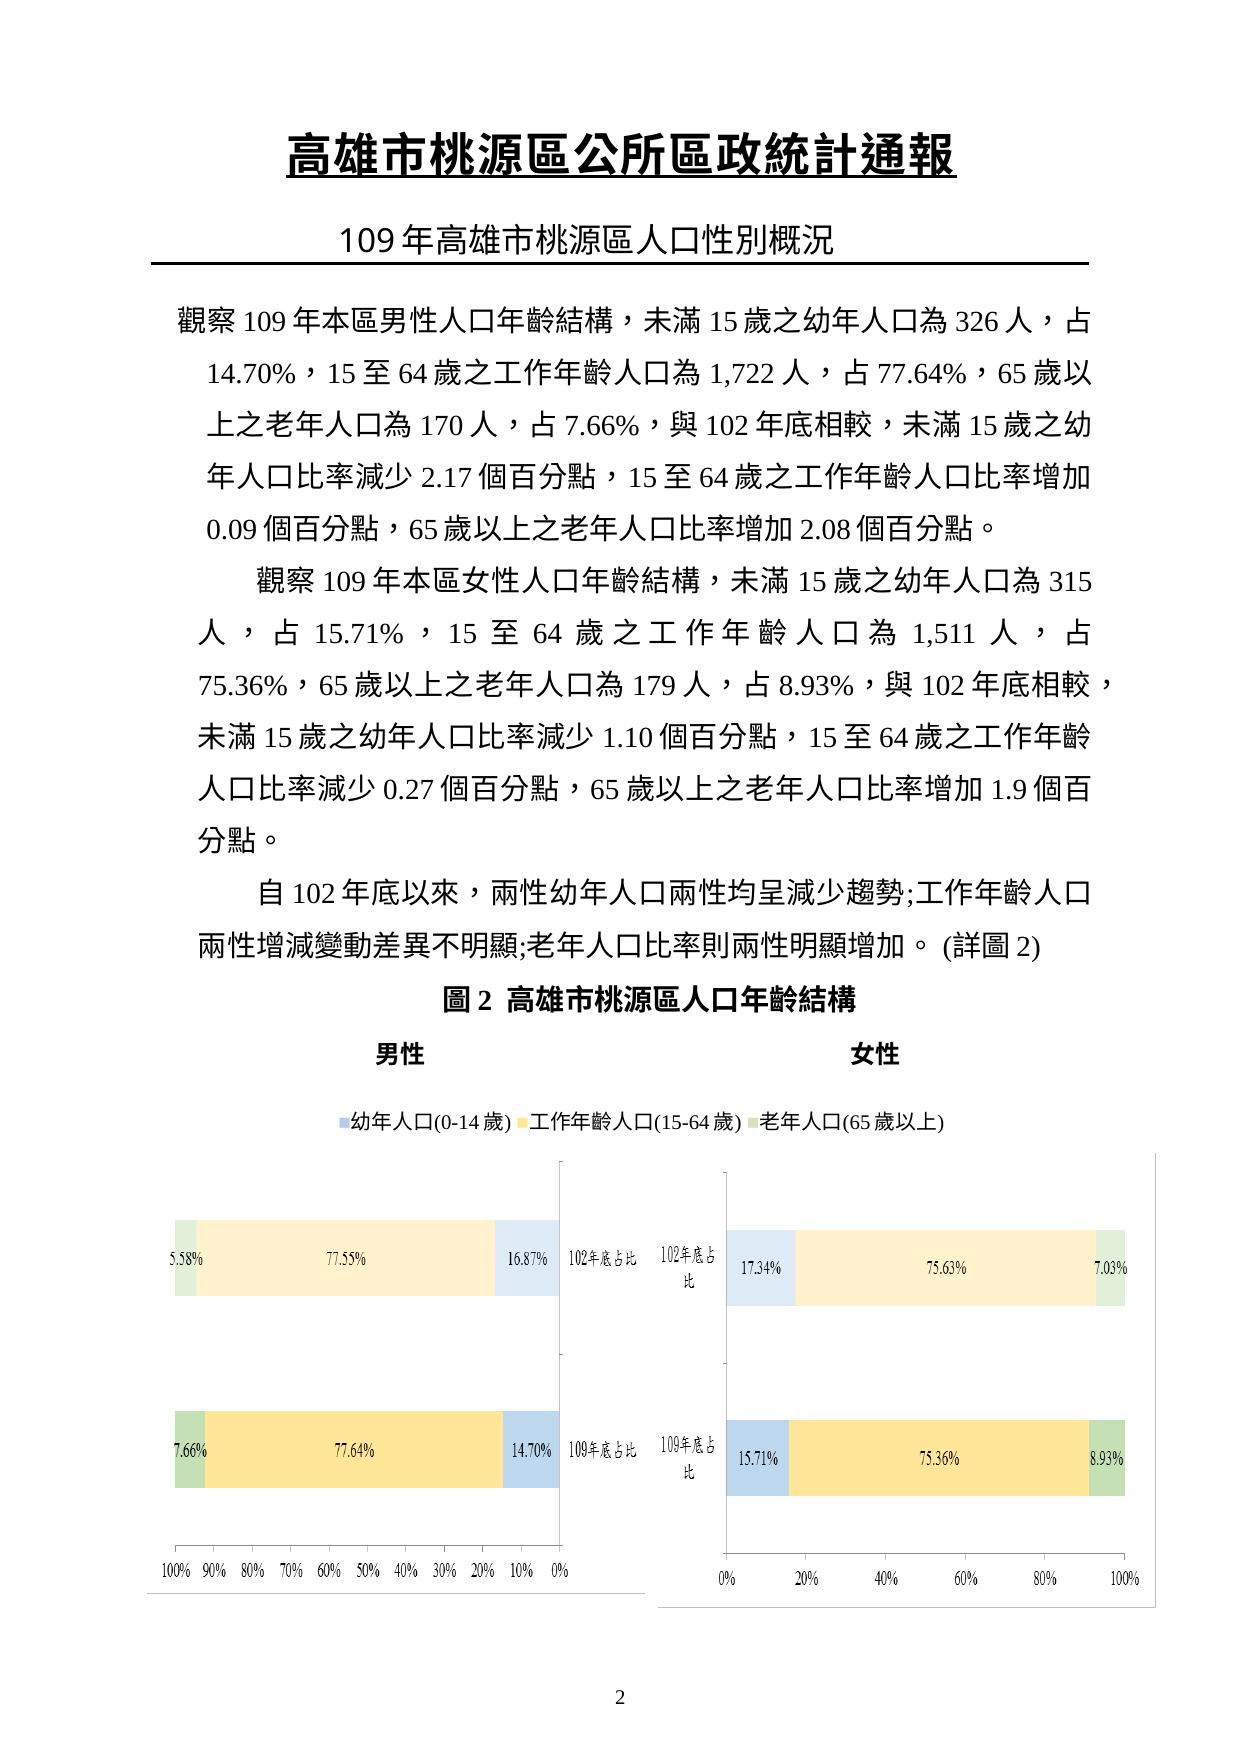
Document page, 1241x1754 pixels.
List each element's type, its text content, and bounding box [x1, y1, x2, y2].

text 自102年底以來，兩性幼年人口兩性均呈減少趨勢;工作年齡人口兩性增減變動差異不明顯;老年人口比率則兩性明顯增加。 (詳圖2) [198, 862, 1092, 966]
text 觀察109年本區女性人口年齡結構，未滿15歲之幼年人口為315人，占15.71%，15至64歲之工作年齡人口為1,511人，占75.36%，65歲以上之老年人口為179人，占8.93%，與102年底相較，未滿15歲之幼年人口比率減少1.10個百分點，15至64歲之工作年齡人口比率減少0.27個百分點，65歲以上之老年人口比率增加1.9個百分點。 [198, 550, 1092, 862]
picture [658, 1153, 1156, 1608]
text 圖2 高雄市桃源區人口年齡結構 [148, 966, 1092, 1018]
picture [147, 1139, 645, 1594]
text ■幼年人口(0-14歲) ■工作年齡人口(15-64歲) ■老年人口(65歲以上) [148, 1083, 1092, 1135]
text 觀察109年本區男性人口年齡結構，未滿15歲之幼年人口為326人，占14.70%，15至64歲之工作年齡人口為1,722人，占77.64%，65歲以上之老年人口為170人，占7.66%，與102年底相較，未滿15歲之幼年人口比率減少2.17個百分點，15至64歲之工作年齡人口比率增加0.09個百分點，65歲以上之老年人口比率增加2.08個百分點。 [148, 289, 1092, 550]
text 男性 女性 [148, 1018, 1092, 1071]
